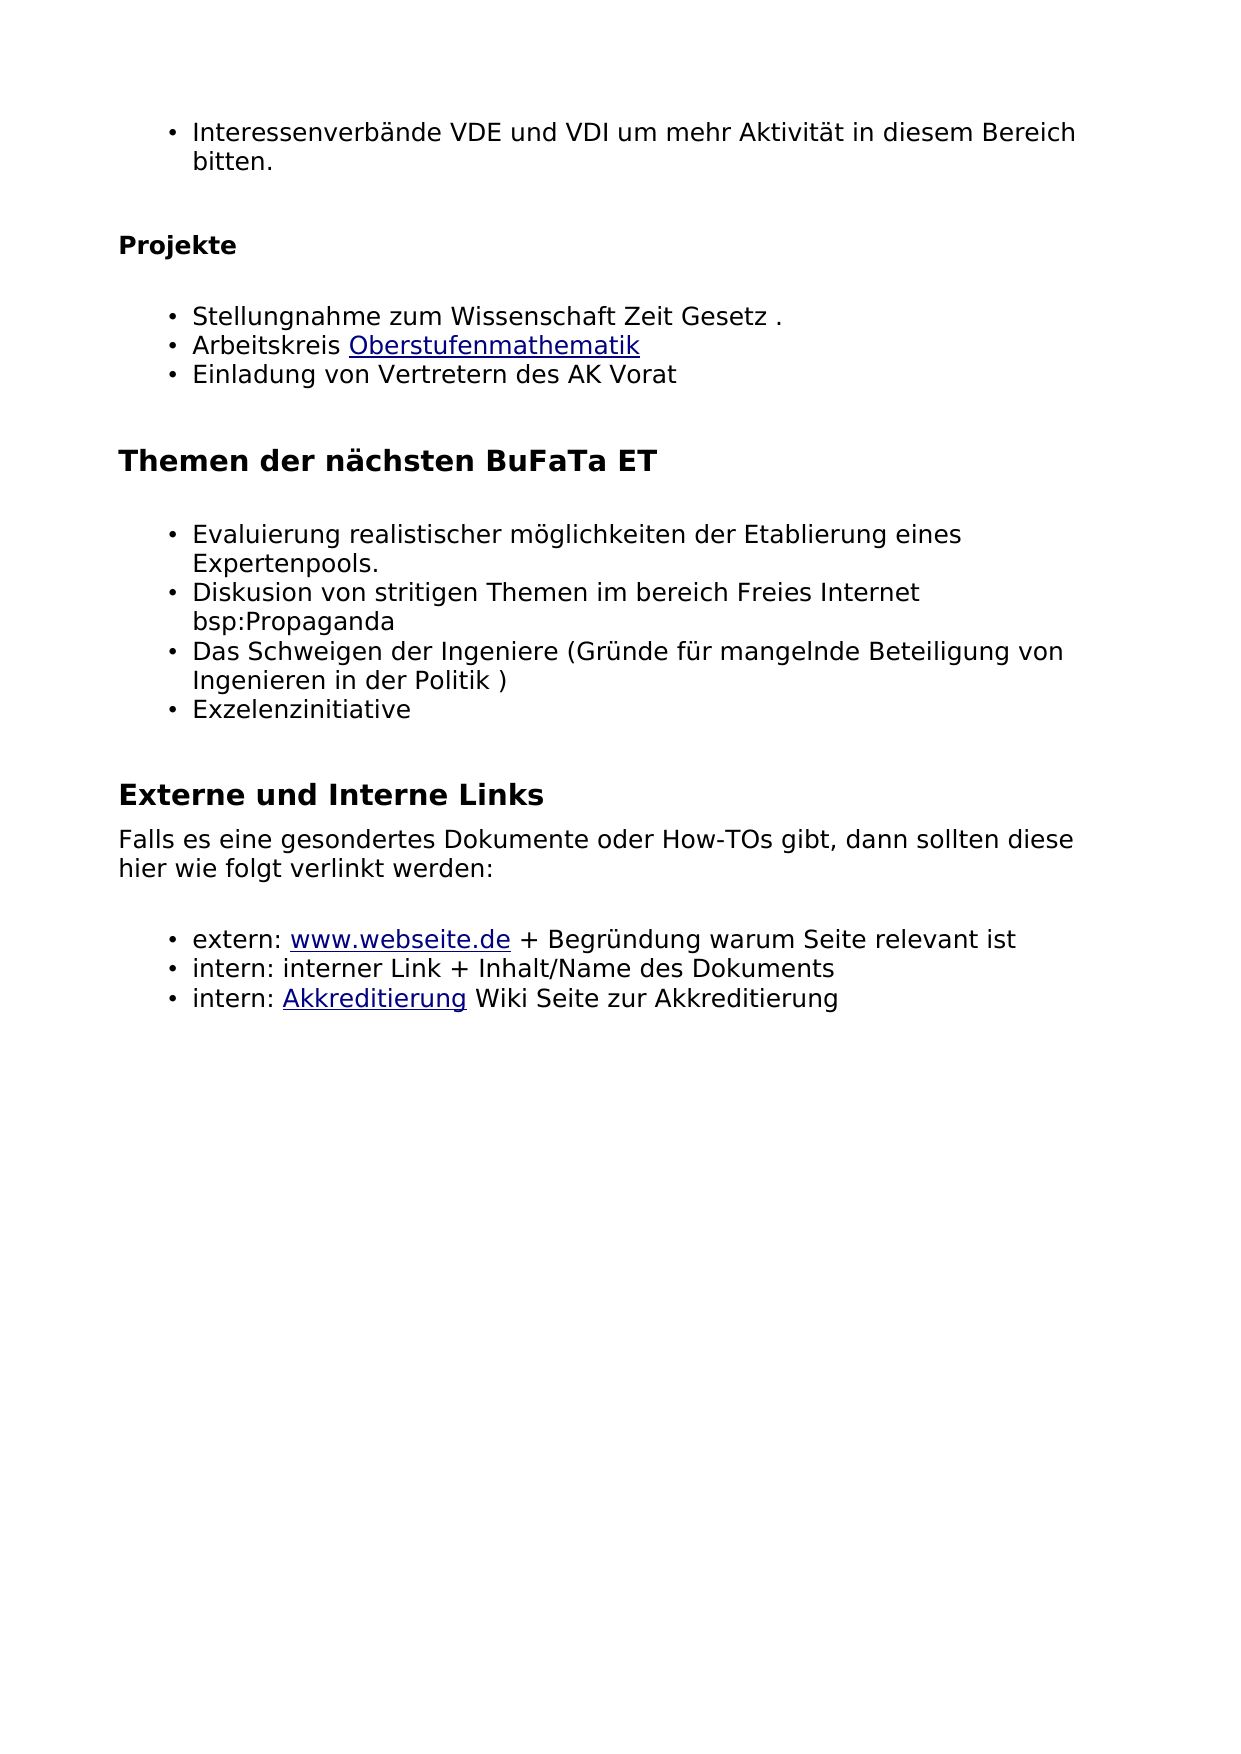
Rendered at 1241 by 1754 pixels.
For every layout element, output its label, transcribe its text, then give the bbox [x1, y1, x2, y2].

list Stellungnahme zum Wissenschaft Zeit Gesetz . [177, 302, 1122, 331]
list Diskusion von stritigen Themen im bereich Freies Internet bsp:Propaganda [177, 578, 1122, 637]
list Arbeitskreis Oberstufenmathematik [177, 331, 1122, 360]
text Falls es eine gesondertes Dokumente oder How-TOs gibt, dann sollten diese hier wie folgt verlinkt werden: [118, 825, 1122, 883]
subtitle Themen der nächsten BuFaTa ET [118, 444, 1122, 478]
list Das Schweigen der Ingeniere (Gründe für mangelnde Beteiligung von Ingenieren in der Politik ) [177, 637, 1122, 695]
list intern: Akkreditierung Wiki Seite zur Akkreditierung [177, 984, 1122, 1013]
list extern: www.webseite.de + Begründung warum Seite relevant ist [177, 925, 1122, 954]
list intern: interner Link + Inhalt/Name des Dokuments [177, 954, 1122, 984]
list Interessenverbände VDE und VDI um mehr Aktivität in diesem Bereich bitten. [177, 118, 1122, 176]
subtitle Externe und Interne Links [118, 779, 1122, 813]
list Evaluierung realistischer möglichkeiten der Etablierung eines Expertenpools. [177, 520, 1122, 578]
subtitle Projekte [118, 231, 1122, 260]
list Einladung von Vertretern des AK Vorat [177, 360, 1122, 389]
list Exzelenzinitiative [177, 695, 1122, 724]
